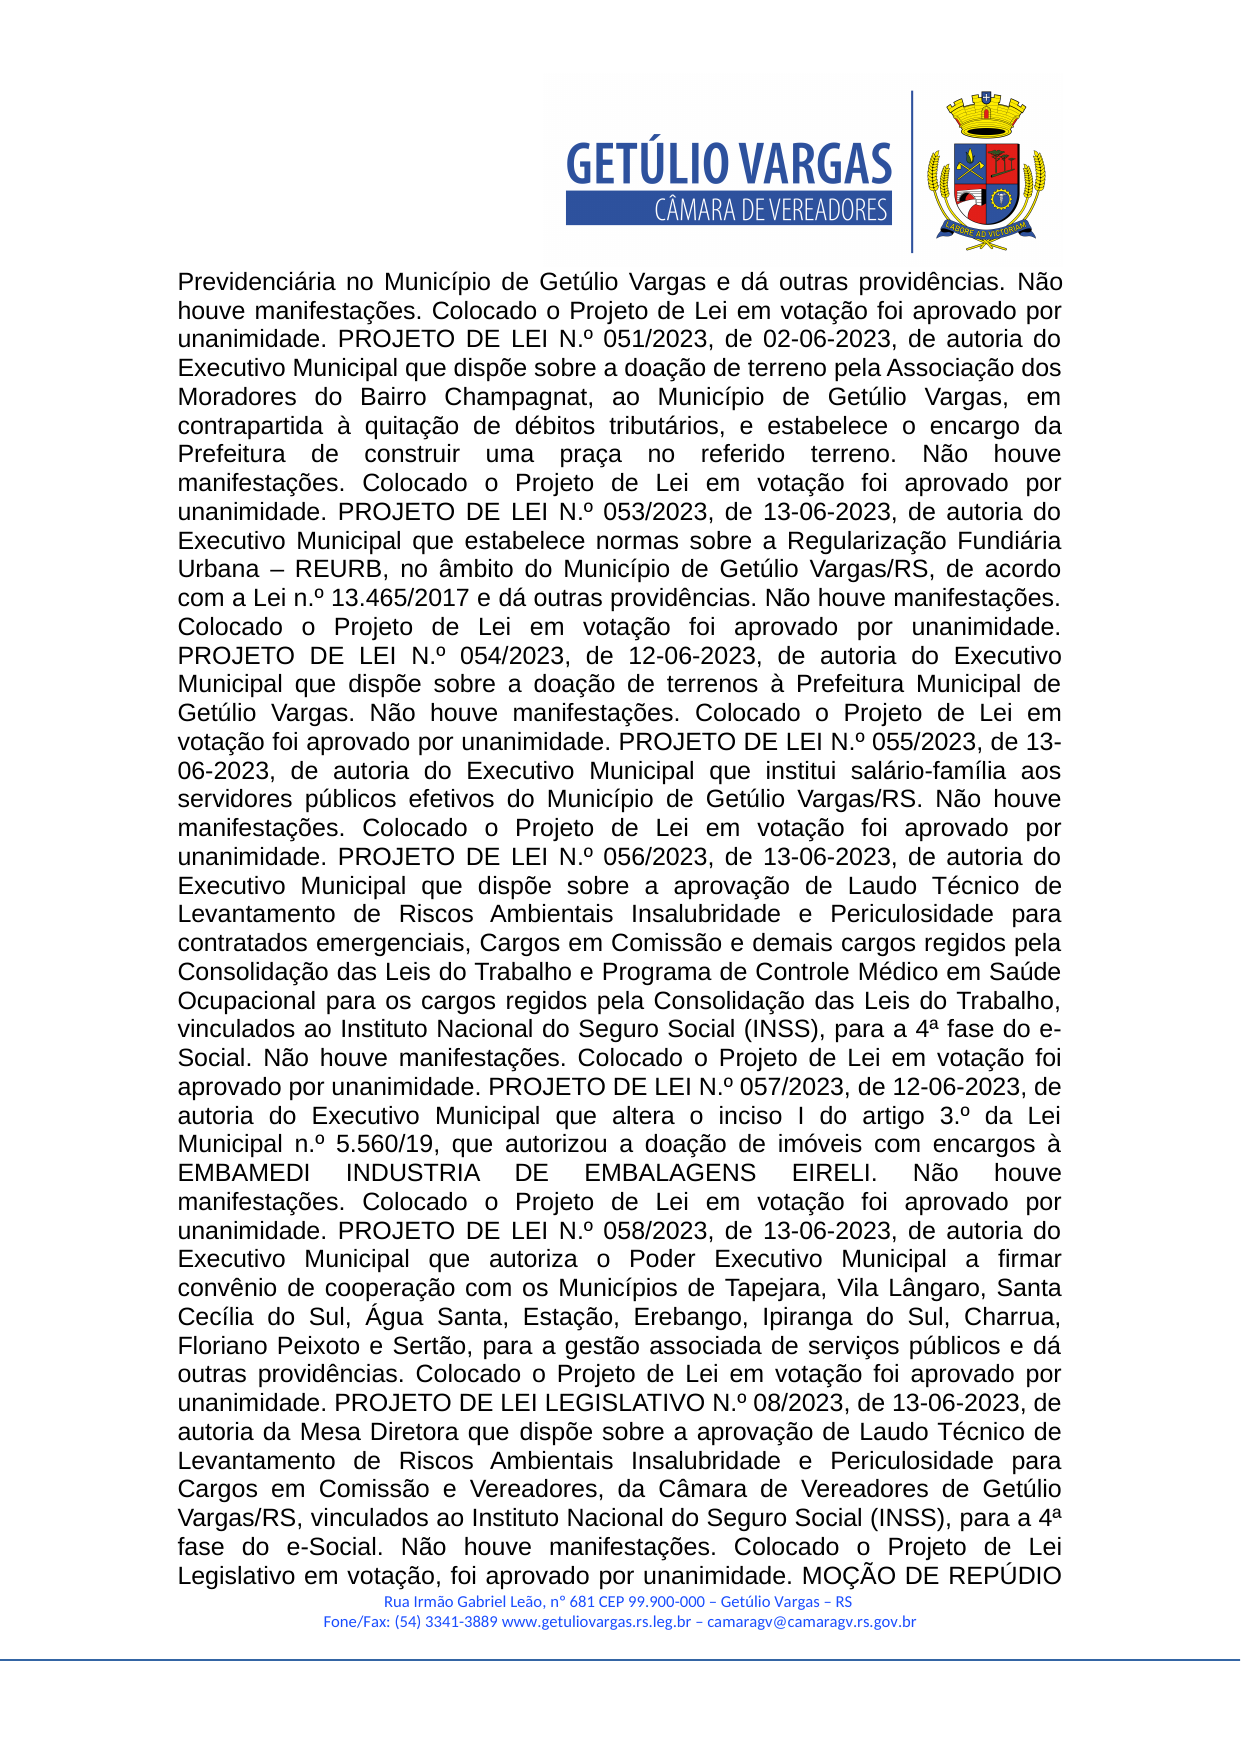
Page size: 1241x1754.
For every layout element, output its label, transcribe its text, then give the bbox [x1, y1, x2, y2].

text Previdenciária no Município de Getúlio Vargas e dá outras providências. Não houve manifestações. Colocado o Projeto de Lei em votação foi aprovado por unanimidade. PROJETO DE LEI N.º 051/2023, de 02-06-2023, de autoria do Executivo Municipal que dispõe sobre a doação de terreno pela Associação dos Moradores do Bairro Champagnat, ao Município de Getúlio Vargas, em contrapartida à quitação de débitos tributários, e estabelece o encargo da Prefeitura de construir uma praça no referido terreno. Não houve manifestações. Colocado o Projeto de Lei em votação foi aprovado por unanimidade. PROJETO DE LEI N.º 053/2023, de 13-06-2023, de autoria do Executivo Municipal que estabelece normas sobre a Regularização Fundiária Urbana – REURB, no âmbito do Município de Getúlio Vargas/RS, de acordo com a Lei n.º 13.465/2017 e dá outras providências. Não houve manifestações. Colocado o Projeto de Lei em votação foi aprovado por unanimidade. PROJETO DE LEI N.º 054/2023, de 12-06-2023, de autoria do Executivo Municipal que dispõe sobre a doação de terrenos à Prefeitura Municipal de Getúlio Vargas. Não houve manifestações. Colocado o Projeto de Lei em votação foi aprovado por unanimidade. PROJETO DE LEI N.º 055/2023, de 13-06-2023, de autoria do Executivo Municipal que institui salário-família aos servidores públicos efetivos do Município de Getúlio Vargas/RS. Não houve manifestações. Colocado o Projeto de Lei em votação foi aprovado por unanimidade. PROJETO DE LEI N.º 056/2023, de 13-06-2023, de autoria do Executivo Municipal que dispõe sobre a aprovação de Laudo Técnico de Levantamento de Riscos Ambientais Insalubridade e Periculosidade para contratados emergenciais, Cargos em Comissão e demais cargos regidos pela Consolidação das Leis do Trabalho e Programa de Controle Médico em Saúde Ocupacional para os cargos regidos pela Consolidação das Leis do Trabalho, vinculados ao Instituto Nacional do Seguro Social (INSS), para a 4ª fase do e-Social. Não houve manifestações. Colocado o Projeto de Lei em votação foi aprovado por unanimidade. PROJETO DE LEI N.º 057/2023, de 12-06-2023, de autoria do Executivo Municipal que altera o inciso I do artigo 3.º da Lei Municipal n.º 5.560/19, que autorizou a doação de imóveis com encargos à EMBAMEDI INDUSTRIA DE EMBALAGENS EIRELI. Não houve manifestações. Colocado o Projeto de Lei em votação foi aprovado por unanimidade. PROJETO DE LEI N.º 058/2023, de 13-06-2023, de autoria do Executivo Municipal que autoriza o Poder Executivo Municipal a firmar convênio de cooperação com os Municípios de Tapejara, Vila Lângaro, Santa Cecília do Sul, Água Santa, Estação, Erebango, Ipiranga do Sul, Charrua, Floriano Peixoto e Sertão, para a gestão associada de serviços públicos e dá outras providências. Colocado o Projeto de Lei em votação foi aprovado por unanimidade. PROJETO DE LEI LEGISLATIVO N.º 08/2023, de 13-06-2023, de autoria da Mesa Diretora que dispõe sobre a aprovação de Laudo Técnico de Levantamento de Riscos Ambientais Insalubridade e Periculosidade para Cargos em Comissão e Vereadores, da Câmara de Vereadores de Getúlio Vargas/RS, vinculados ao Instituto Nacional do Seguro Social (INSS), para a 4ª fase do e-Social. Não houve manifestações. Colocado o Projeto de Lei Legislativo em votação, foi aprovado por unanimidade. MOÇÃO DE REPÚDIO [177, 236, 1063, 1589]
